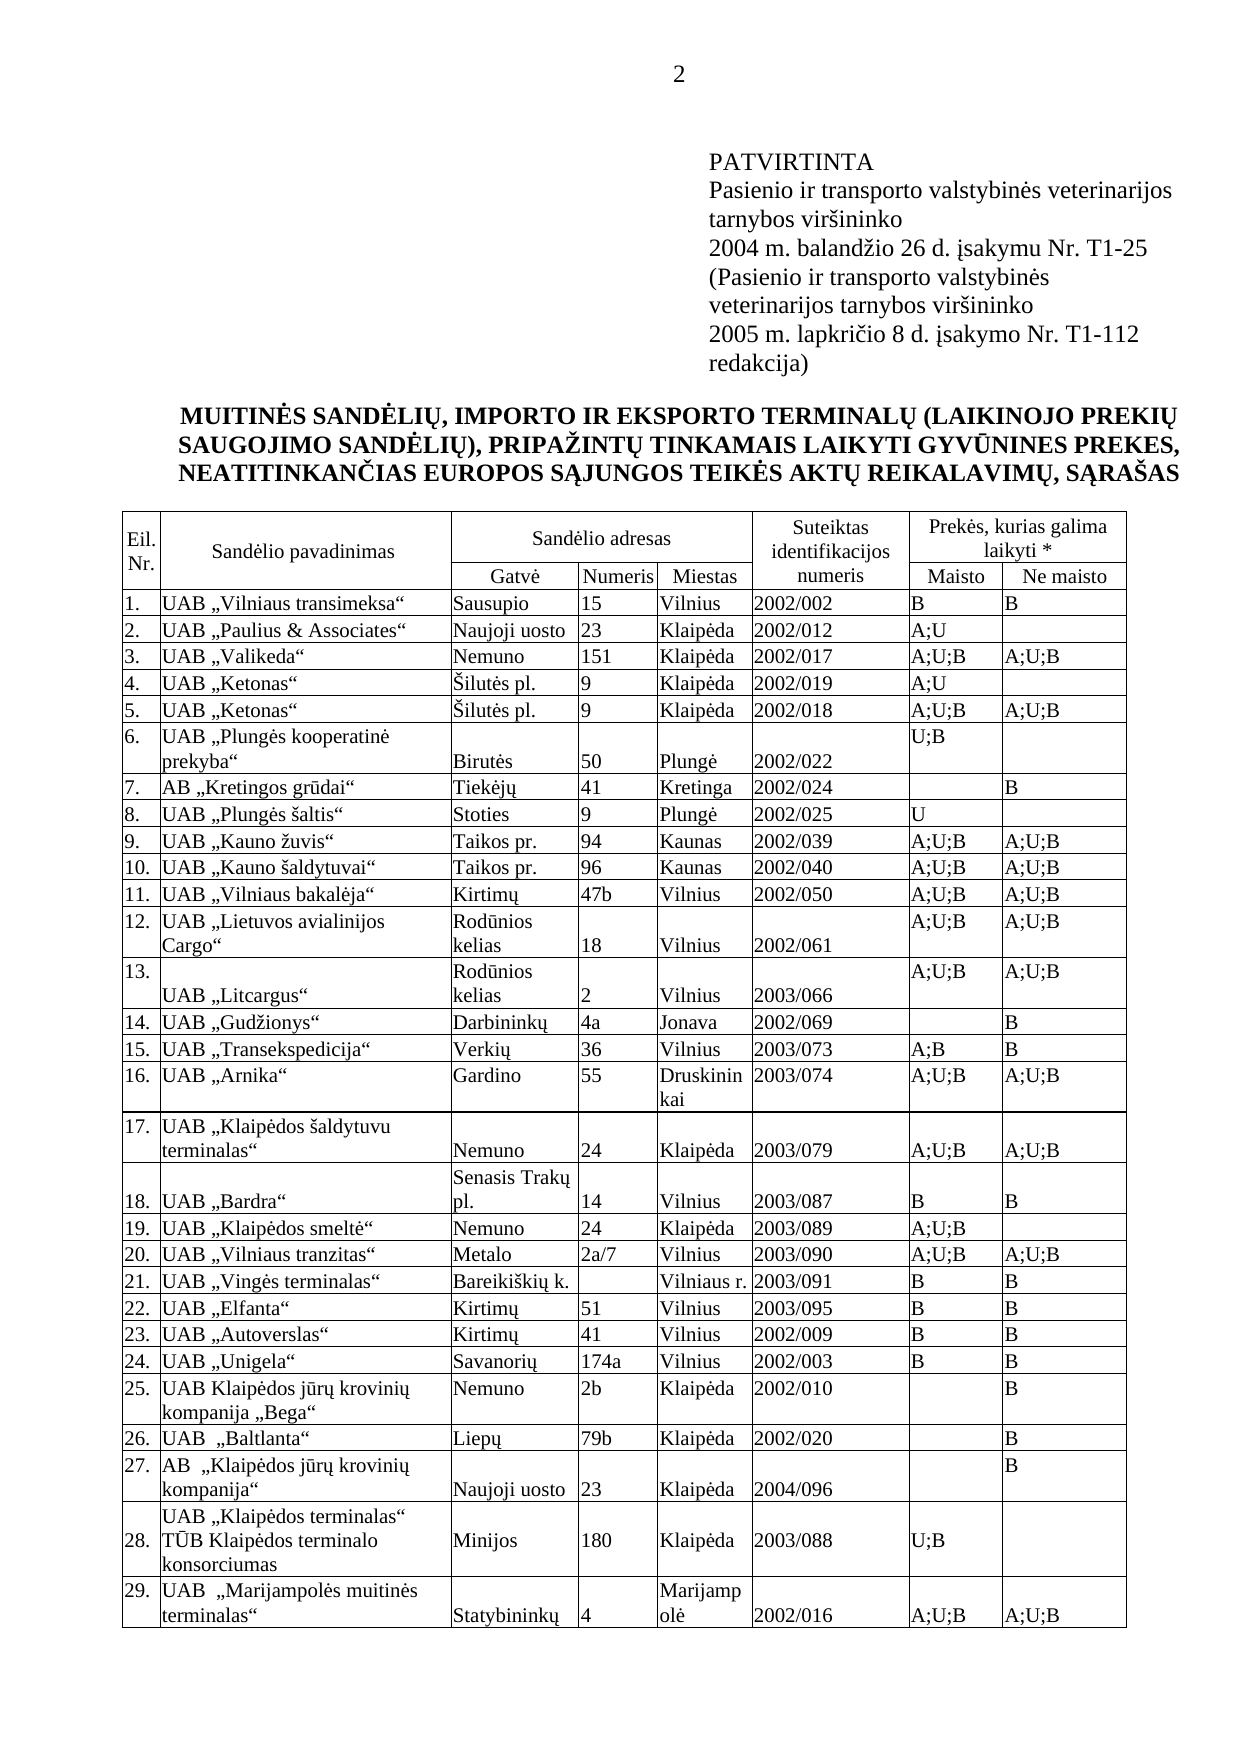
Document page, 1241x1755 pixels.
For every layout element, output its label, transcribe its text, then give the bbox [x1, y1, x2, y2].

table_cell 6. [123, 723, 160, 773]
table_cell Vilnius [658, 1163, 752, 1213]
table_cell UAB „Kauno žuvis“ [161, 827, 451, 853]
table_cell A;U;B [1003, 643, 1126, 668]
table_cell B [910, 1321, 1002, 1346]
table_cell Minijos [452, 1502, 578, 1576]
table_cell 4. [123, 670, 160, 695]
table_cell UAB „Unigela“ [161, 1347, 451, 1373]
table_cell 47b [579, 880, 657, 906]
table_cell 21. [123, 1267, 160, 1293]
table_cell Savanorių [452, 1347, 578, 1373]
table_cell B [1003, 1374, 1126, 1424]
table_cell A;U [910, 670, 1002, 695]
table_cell 2003/087 [753, 1163, 909, 1213]
table_cell 8. [123, 800, 160, 826]
table_cell UAB „Marijampolės muitinės terminalas“ [161, 1577, 451, 1627]
table_cell 2003/089 [753, 1214, 909, 1239]
table_cell 2003/074 [753, 1062, 909, 1111]
table_cell Nemuno [452, 643, 578, 668]
table_cell 2002/020 [753, 1425, 909, 1450]
table_cell 2002/016 [753, 1577, 909, 1627]
table_cell [1003, 670, 1126, 695]
table_cell A;U;B [910, 827, 1002, 853]
table_cell Klaipėda [658, 1451, 752, 1501]
table_cell Verkių [452, 1035, 578, 1061]
table_cell UAB „Paulius & Associates“ [161, 616, 451, 642]
table_cell Klaipėda [658, 643, 752, 668]
table_cell 28. [123, 1502, 160, 1576]
table_cell [1003, 800, 1126, 826]
table_cell 2004/096 [753, 1451, 909, 1501]
table_cell 9 [579, 670, 657, 695]
table_cell Liepų [452, 1425, 578, 1450]
table_cell B [1003, 1425, 1126, 1450]
table_cell 18 [579, 907, 657, 957]
table_cell UAB „Transekspedicija“ [161, 1035, 451, 1061]
text PATVIRTINTA [177, 147, 1181, 176]
table_cell Klaipėda [658, 1425, 752, 1450]
table_cell 50 [579, 723, 657, 773]
table_cell UAB „Vilniaus transimeksa“ [161, 590, 451, 615]
table_cell 2002/017 [753, 643, 909, 668]
table_cell Šilutės pl. [452, 670, 578, 695]
table_cell Vilnius [658, 590, 752, 615]
table_cell Šilutės pl. [452, 696, 578, 722]
table_cell B [910, 1267, 1002, 1293]
table_cell Kirtimų [452, 1294, 578, 1319]
table_cell Ne maisto [1003, 563, 1126, 588]
table_cell [910, 1009, 1002, 1034]
table_cell 2003/088 [753, 1502, 909, 1576]
table_cell Kirtimų [452, 1321, 578, 1346]
table_cell Stoties [452, 800, 578, 826]
table_cell A;U;B [910, 1214, 1002, 1239]
table_cell 94 [579, 827, 657, 853]
table_cell 9 [579, 800, 657, 826]
table_cell Kirtimų [452, 880, 578, 906]
table_cell 27. [123, 1451, 160, 1501]
table_header Sandėlio adresas [452, 512, 752, 562]
table_cell A;U;B [910, 1062, 1002, 1111]
table_cell B [910, 590, 1002, 615]
table_cell Vilnius [658, 958, 752, 1007]
table_cell A;U;B [1003, 827, 1126, 853]
table_cell Naujoji uosto [452, 1451, 578, 1501]
table_cell UAB „Vilniaus tranzitas“ [161, 1241, 451, 1266]
table_cell [910, 1451, 1002, 1501]
table_cell 5. [123, 696, 160, 722]
table_cell 2002/069 [753, 1009, 909, 1034]
table_cell Numeris [579, 563, 657, 588]
table_cell 10. [123, 854, 160, 879]
table_cell 17. [123, 1113, 160, 1162]
table_cell Kaunas [658, 827, 752, 853]
table_cell B [910, 1347, 1002, 1373]
table_cell 2003/079 [753, 1113, 909, 1162]
table_cell 3. [123, 643, 160, 668]
table_cell UAB „Ketonas“ [161, 670, 451, 695]
table_cell 79b [579, 1425, 657, 1450]
text 2004 m. balandžio 26 d. įsakymu Nr. T1-25 [177, 233, 1181, 262]
table_cell 2003/073 [753, 1035, 909, 1061]
table_cell 9 [579, 696, 657, 722]
table_cell A;U;B [910, 907, 1002, 957]
table_cell B [910, 1294, 1002, 1319]
table_cell Klaipėda [658, 616, 752, 642]
table_cell 15 [579, 590, 657, 615]
table_cell UAB „Arnika“ [161, 1062, 451, 1111]
table_cell UAB „Elfanta“ [161, 1294, 451, 1319]
table_cell 2002/009 [753, 1321, 909, 1346]
table_cell UAB Klaipėdos jūrų krovinių kompanija „Bega“ [161, 1374, 451, 1424]
table_cell UAB „Klaipėdos smeltė“ [161, 1214, 451, 1239]
table_cell 15. [123, 1035, 160, 1061]
table_cell Plungė [658, 800, 752, 826]
table_cell 29. [123, 1577, 160, 1627]
table_cell A;U;B [1003, 696, 1126, 722]
table_cell Nemuno [452, 1113, 578, 1162]
table_cell 2002/012 [753, 616, 909, 642]
table_cell UAB „Vilniaus bakalėja“ [161, 880, 451, 906]
table_cell 174a [579, 1347, 657, 1373]
table_cell 2003/095 [753, 1294, 909, 1319]
table_cell 4 [579, 1577, 657, 1627]
table_cell 2b [579, 1374, 657, 1424]
table_cell U;B [910, 1502, 1002, 1576]
table_cell AB „Klaipėdos jūrų krovinių kompanija“ [161, 1451, 451, 1501]
table_cell 24. [123, 1347, 160, 1373]
table_cell UAB „Vingės terminalas“ [161, 1267, 451, 1293]
table_cell 2002/061 [753, 907, 909, 957]
table_cell Gardino [452, 1062, 578, 1111]
table_cell [1003, 1214, 1126, 1239]
table_cell Klaipėda [658, 1502, 752, 1576]
table_header Prekės, kurias galima laikyti * [910, 512, 1126, 562]
table_cell Rodūnios kelias [452, 958, 578, 1007]
table_cell AB „Kretingos grūdai“ [161, 774, 451, 799]
table_cell A;U [910, 616, 1002, 642]
table_cell Sausupio [452, 590, 578, 615]
table_cell Taikos pr. [452, 854, 578, 879]
table_cell B [1003, 1294, 1126, 1319]
table_cell Rodūnios kelias [452, 907, 578, 957]
table_cell 19. [123, 1214, 160, 1239]
table_cell B [1003, 774, 1126, 799]
table_cell Darbininkų [452, 1009, 578, 1034]
table_cell 22. [123, 1294, 160, 1319]
table_cell A;U;B [910, 1113, 1002, 1162]
table_cell Kretinga [658, 774, 752, 799]
table_cell 18. [123, 1163, 160, 1213]
table_cell 9. [123, 827, 160, 853]
table_cell A;U;B [1003, 854, 1126, 879]
table_cell 2003/090 [753, 1241, 909, 1266]
table_cell Klaipėda [658, 696, 752, 722]
table_cell 2002/003 [753, 1347, 909, 1373]
table_cell Klaipėda [658, 1214, 752, 1239]
table_cell 4a [579, 1009, 657, 1034]
table_cell A;U;B [1003, 1113, 1126, 1162]
table_cell A;B [910, 1035, 1002, 1061]
table_cell UAB „Bardra“ [161, 1163, 451, 1213]
table_cell Taikos pr. [452, 827, 578, 853]
table_cell Kaunas [658, 854, 752, 879]
table_cell 2002/040 [753, 854, 909, 879]
table_cell B [1003, 1163, 1126, 1213]
table_cell 2003/091 [753, 1267, 909, 1293]
table_cell 23 [579, 1451, 657, 1501]
table_cell Plungė [658, 723, 752, 773]
table_cell A;U;B [910, 1241, 1002, 1266]
table_cell 1. [123, 590, 160, 615]
table_cell Klaipėda [658, 670, 752, 695]
table_cell B [1003, 1009, 1126, 1034]
table_cell 180 [579, 1502, 657, 1576]
table_cell Vilniaus r. [658, 1267, 752, 1293]
table_cell Vilnius [658, 880, 752, 906]
table_cell UAB „Gudžionys“ [161, 1009, 451, 1034]
table_cell Miestas [658, 563, 752, 588]
table_cell Druskininkai [658, 1062, 752, 1111]
table_cell 36 [579, 1035, 657, 1061]
table_cell 20. [123, 1241, 160, 1266]
table_cell B [1003, 1035, 1126, 1061]
table_header Suteiktas identifikacijos numeris [753, 512, 909, 588]
table_cell A;U;B [1003, 1062, 1126, 1111]
table_cell Vilnius [658, 1241, 752, 1266]
table_cell 24 [579, 1113, 657, 1162]
table_cell Vilnius [658, 907, 752, 957]
table_cell 41 [579, 1321, 657, 1346]
table_cell 2002/002 [753, 590, 909, 615]
table_cell 23. [123, 1321, 160, 1346]
table_cell [910, 774, 1002, 799]
table_cell 2003/066 [753, 958, 909, 1007]
table_cell A;U;B [910, 1577, 1002, 1627]
table_cell A;U;B [910, 958, 1002, 1007]
table_cell Maisto [910, 563, 1002, 588]
table_cell B [1003, 1451, 1126, 1501]
table_cell B [1003, 1321, 1126, 1346]
table_cell A;U;B [910, 696, 1002, 722]
table_cell UAB „Kauno šaldytuvai“ [161, 854, 451, 879]
table_cell UAB „Lietuvos avialinijos Cargo“ [161, 907, 451, 957]
table_cell UAB „Autoverslas“ [161, 1321, 451, 1346]
table_cell Klaipėda [658, 1374, 752, 1424]
table_cell UAB „Ketonas“ [161, 696, 451, 722]
table_cell Klaipėda [658, 1113, 752, 1162]
table_cell Nemuno [452, 1214, 578, 1239]
table_cell UAB „Litcargus“ [161, 958, 451, 1007]
table_cell 23 [579, 616, 657, 642]
table_cell [1003, 616, 1126, 642]
table_cell 14 [579, 1163, 657, 1213]
table_cell 25. [123, 1374, 160, 1424]
table_cell UAB „Baltlanta“ [161, 1425, 451, 1450]
text (Pasienio ir transporto valstybinės [177, 262, 1181, 291]
table_cell Metalo [452, 1241, 578, 1266]
table_cell [579, 1267, 657, 1293]
table_cell 7. [123, 774, 160, 799]
table_cell Birutės [452, 723, 578, 773]
table_cell 2002/025 [753, 800, 909, 826]
table_cell A;U;B [1003, 958, 1126, 1007]
table_cell 2002/022 [753, 723, 909, 773]
table_cell Bareikiškių k. [452, 1267, 578, 1293]
table_cell A;U;B [910, 643, 1002, 668]
table_cell Vilnius [658, 1347, 752, 1373]
table_cell UAB „Plungės šaltis“ [161, 800, 451, 826]
table_cell UAB „Klaipėdos terminalas“ TŪB Klaipėdos terminalo konsorciumas [161, 1502, 451, 1576]
table_cell B [1003, 1347, 1126, 1373]
table_cell 2002/019 [753, 670, 909, 695]
table_cell 51 [579, 1294, 657, 1319]
table_cell 151 [579, 643, 657, 668]
table_cell A;U;B [1003, 880, 1126, 906]
table_header Eil. Nr. [123, 512, 160, 588]
table_cell 2 [579, 958, 657, 1007]
table_cell Naujoji uosto [452, 616, 578, 642]
table_header Sandėlio pavadinimas [161, 512, 451, 588]
table_cell 2. [123, 616, 160, 642]
table_cell B [910, 1163, 1002, 1213]
table_cell 2002/024 [753, 774, 909, 799]
table_cell Jonava [658, 1009, 752, 1034]
table_cell 2002/018 [753, 696, 909, 722]
table_cell Tiekėjų [452, 774, 578, 799]
table_cell 2002/050 [753, 880, 909, 906]
table_cell Vilnius [658, 1035, 752, 1061]
table_cell U [910, 800, 1002, 826]
table_cell Gatvė [452, 563, 578, 588]
table_cell Senasis Trakų pl. [452, 1163, 578, 1213]
table_cell [1003, 723, 1126, 773]
table_cell A;U;B [1003, 1241, 1126, 1266]
table_cell Vilnius [658, 1321, 752, 1346]
table_cell 2002/039 [753, 827, 909, 853]
text Pasienio ir transporto valstybinės veterinarijos tarnybos viršininko [709, 176, 1181, 233]
table_cell Nemuno [452, 1374, 578, 1424]
table_cell U;B [910, 723, 1002, 773]
table_cell 11. [123, 880, 160, 906]
table_cell UAB „Klaipėdos šaldytuvu terminalas“ [161, 1113, 451, 1162]
table_cell [1003, 1502, 1126, 1576]
table_cell Marijampolė [658, 1577, 752, 1627]
table_cell A;U;B [910, 880, 1002, 906]
table_cell B [1003, 1267, 1126, 1293]
table_cell A;U;B [1003, 907, 1126, 957]
table_cell B [1003, 590, 1126, 615]
table_cell 41 [579, 774, 657, 799]
table_cell 14. [123, 1009, 160, 1034]
table_cell 55 [579, 1062, 657, 1111]
text MUITINĖS SANDĖLIŲ, IMPORTO IR EKSPORTO TERMINALŲ (LAIKINOJO PREKIŲ SAUGOJIMO SANDĖLIŲ), PRIPAŽINTŲ TINKAMAIS LAIKYTI GYVŪNINES PREKES, NEATITINKANČIAS EUROPOS SĄJUNGOS TEIKĖS AKTŲ REIKALAVIMŲ, SĄRAŠAS [177, 401, 1181, 487]
table_cell 16. [123, 1062, 160, 1111]
table_cell 26. [123, 1425, 160, 1450]
table_cell 12. [123, 907, 160, 957]
table_cell 2a/7 [579, 1241, 657, 1266]
table_cell 2002/010 [753, 1374, 909, 1424]
table_cell UAB „Valikeda“ [161, 643, 451, 668]
text 2005 m. lapkričio 8 d. įsakymo Nr. T1-112 redakcija) [709, 319, 1181, 377]
table_cell [910, 1425, 1002, 1450]
table_cell 13. [123, 958, 160, 1007]
table_cell Statybininkų [452, 1577, 578, 1627]
table_cell A;U;B [910, 854, 1002, 879]
table_cell UAB „Plungės kooperatinė prekyba“ [161, 723, 451, 773]
table_cell [910, 1374, 1002, 1424]
table_cell A;U;B [1003, 1577, 1126, 1627]
table_cell 96 [579, 854, 657, 879]
table_cell Vilnius [658, 1294, 752, 1319]
text veterinarijos tarnybos viršininko [177, 291, 1181, 319]
table_cell 24 [579, 1214, 657, 1239]
